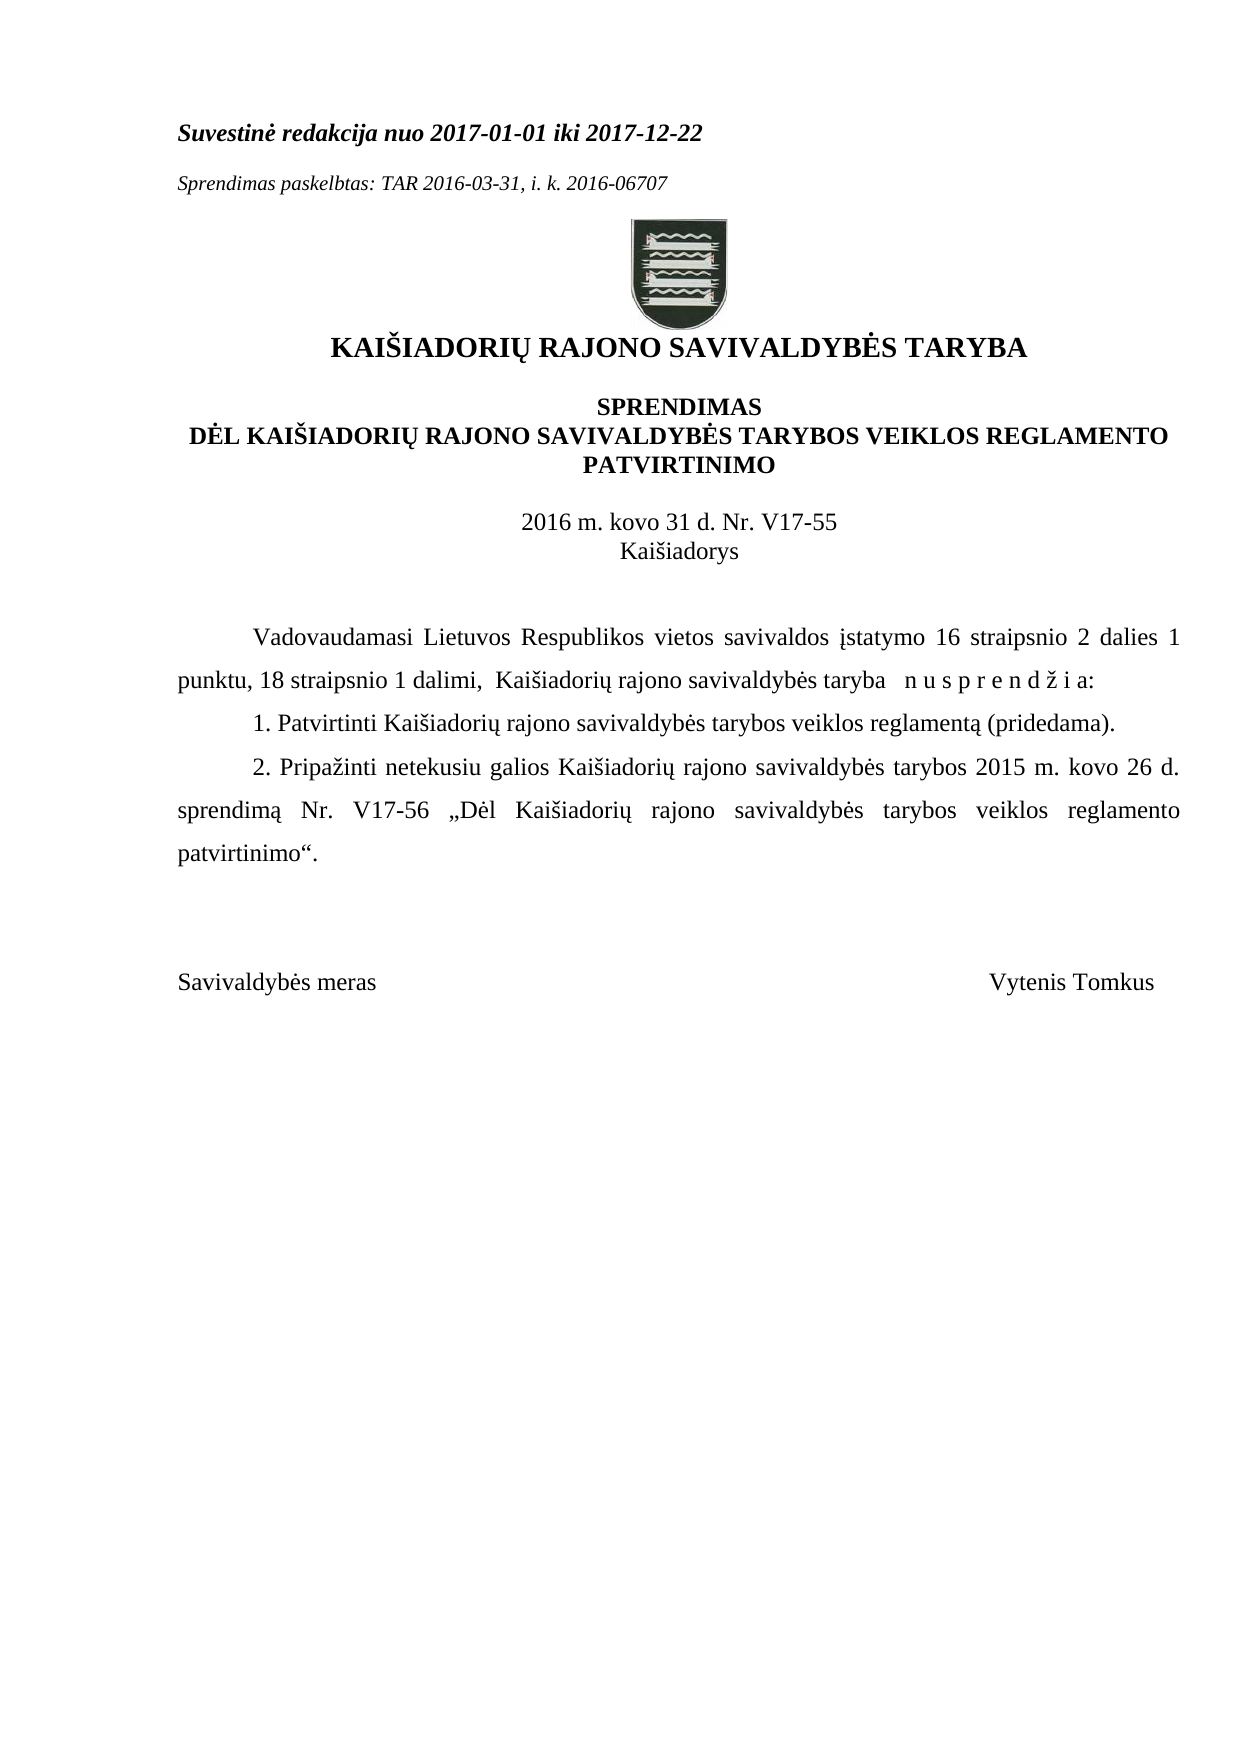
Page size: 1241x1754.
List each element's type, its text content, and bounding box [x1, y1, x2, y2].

text 2016 m. kovo 31 d. Nr. V17-55 [177, 507, 1181, 536]
text 1. Patvirtinti Kaišiadorių rajono savivaldybės tarybos veiklos reglamentą (pridedama). [177, 708, 1181, 737]
text SPRENDIMAS [177, 392, 1181, 421]
text Kaišiadorys [177, 536, 1181, 565]
text DĖL KAIŠIADORIŲ RAJONO SAVIVALDYBĖS TARYBOS VEIKLOS REGLAMENTO PATVIRTINIMO [177, 421, 1181, 478]
text Vadovaudamasi Lietuvos Respublikos vietos savivaldos įstatymo 16 straipsnio 2 dalies 1 punktu, 18 straipsnio 1 dalimi, Kaišiadorių rajono savivaldybės taryba n u s p r e n d ž i a: [177, 622, 1181, 694]
text 2. Pripažinti netekusiu galios Kaišiadorių rajono savivaldybės tarybos 2015 m. kovo 26 d. sprendimą Nr. V17-56 „Dėl Kaišiadorių rajono savivaldybės tarybos veiklos reglamento patvirtinimo“. [177, 752, 1181, 867]
text Suvestinė redakcija nuo 2017-01-01 iki 2017-12-22 [177, 118, 1181, 147]
text KAIŠIADORIŲ RAJONO SAVIVALDYBĖS TARYBA [177, 330, 1181, 363]
text Sprendimas paskelbtas: TAR 2016-03-31, i. k. 2016-06707 [177, 171, 1181, 195]
text Savivaldybės meras Vytenis Tomkus [177, 967, 1181, 996]
